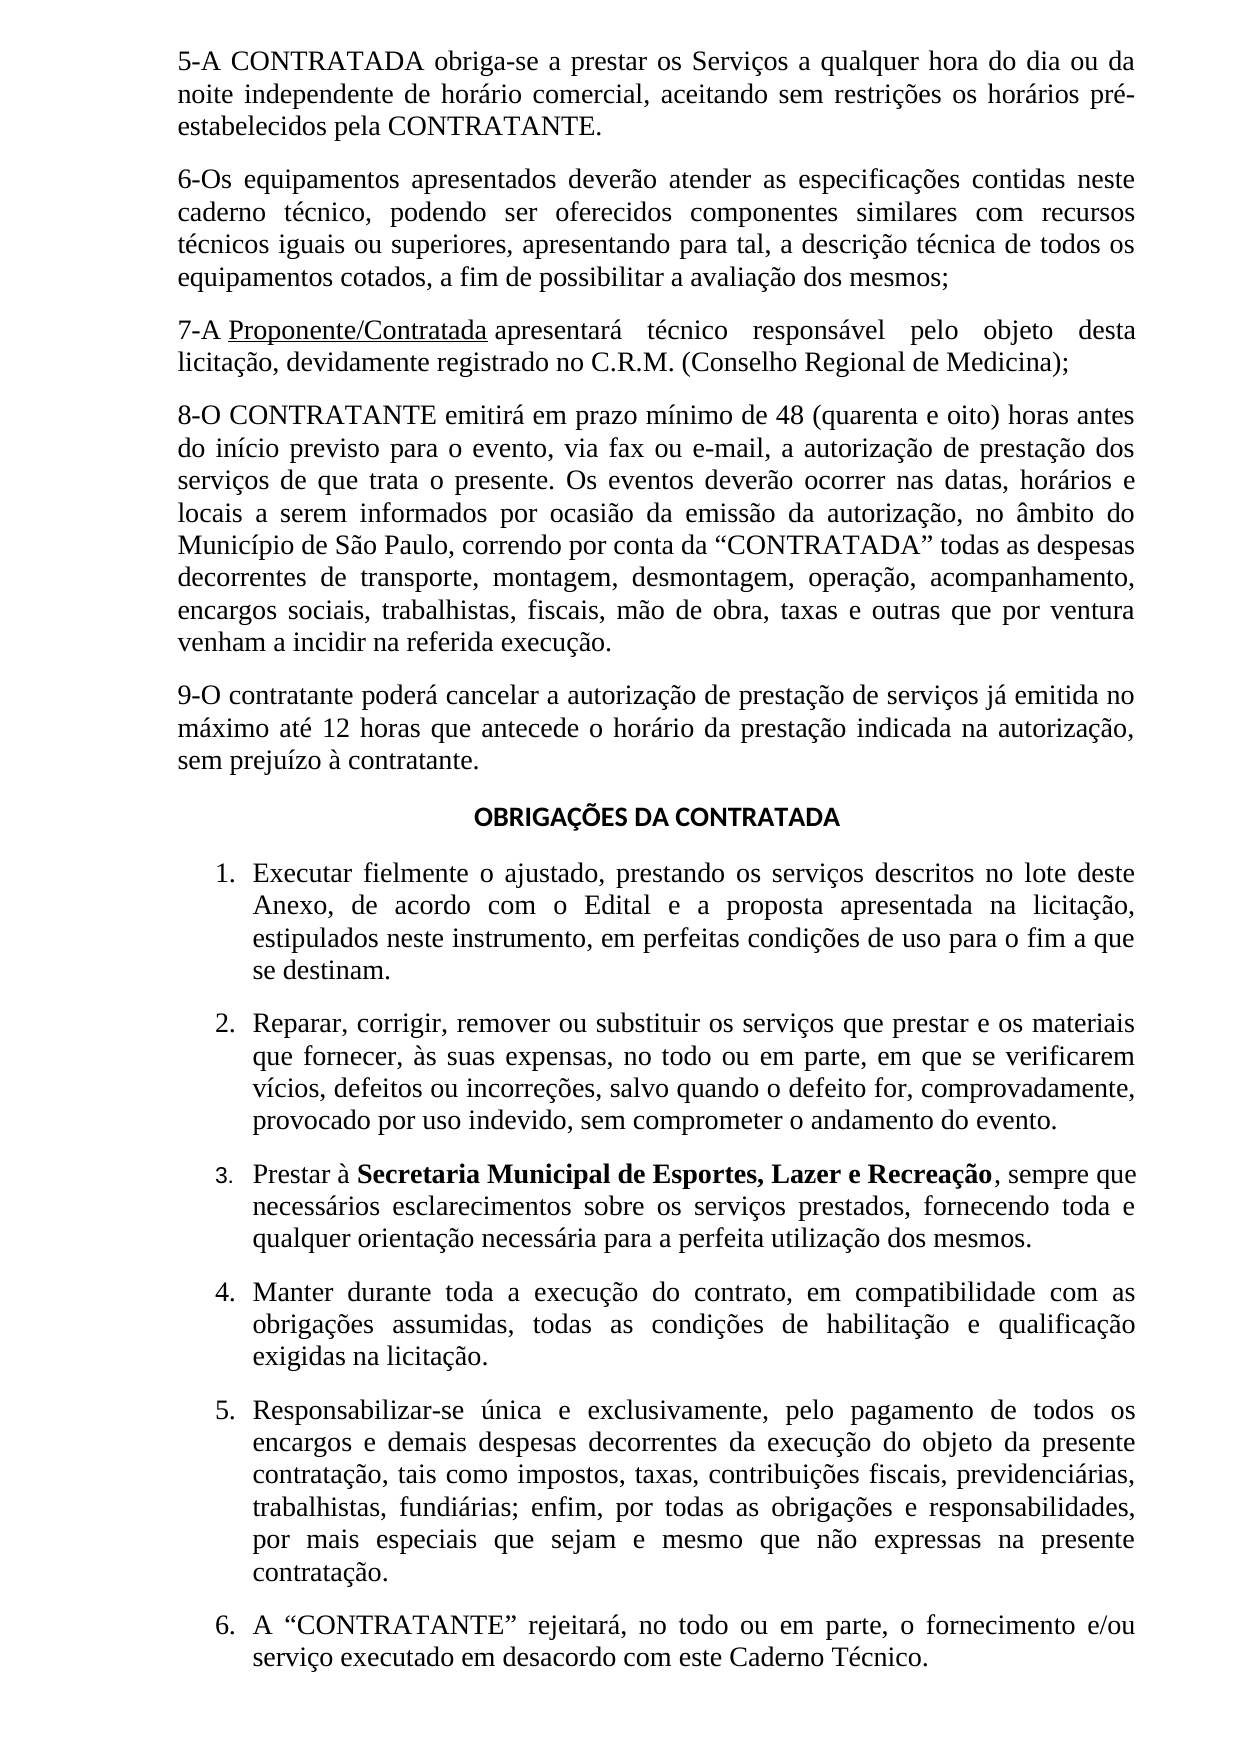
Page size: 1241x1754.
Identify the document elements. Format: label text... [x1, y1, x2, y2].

text 9-O contratante poderá cancelar a autorização de prestação de serviços já emitida no máximo até 12 horas que antecede o horário da prestação indicada na autorização, sem prejuízo à contratante. [177, 678, 1137, 776]
text OBRIGAÇÕES DA CONTRATADA [190, 798, 1124, 833]
list Manter durante toda a execução do contrato, em compatibilidade com as obrigações assumidas, todas as condições de habilitação e qualificação exigidas na licitação. [215, 1275, 1137, 1372]
text 6-Os equipamentos apresentados deverão atender as especificações contidas neste caderno técnico, podendo ser oferecidos componentes similares com recursos técnicos iguais ou superiores, apresentando para tal, a descrição técnica de todos os equipamentos cotados, a fim de possibilitar a avaliação dos mesmos; [177, 162, 1137, 292]
list Prestar à Secretaria Municipal de Esportes, Lazer e Recreação, sempre que necessários esclarecimentos sobre os serviços prestados, fornecendo toda e qualquer orientação necessária para a perfeita utilização dos mesmos. [215, 1157, 1137, 1254]
text 5-A CONTRATADA obriga-se a prestar os Serviços a qualquer hora do dia ou da noite independente de horário comercial, aceitando sem restrições os horários pré-estabelecidos pela CONTRATANTE. [177, 44, 1137, 142]
list Reparar, corrigir, remover ou substituir os serviços que prestar e os materiais que fornecer, às suas expensas, no todo ou em parte, em que se verificarem vícios, defeitos ou incorreções, salvo quando o defeito for, comprovadamente, provocado por uso indevido, sem comprometer o andamento do evento. [215, 1006, 1137, 1136]
text 8-O CONTRATANTE emitirá em prazo mínimo de 48 (quarenta e oito) horas antes do início previsto para o evento, via fax ou e-mail, a autorização de prestação dos serviços de que trata o presente. Os eventos deverão ocorrer nas datas, horários e locais a serem informados por ocasião da emissão da autorização, no âmbito do Município de São Paulo, correndo por conta da “CONTRATADA” todas as despesas decorrentes de transporte, montagem, desmontagem, operação, acompanhamento, encargos sociais, trabalhistas, fiscais, mão de obra, taxas e outras que por ventura venham a incidir na referida execução. [177, 398, 1137, 658]
list Executar fielmente o ajustado, prestando os serviços descritos no lote deste Anexo, de acordo com o Edital e a proposta apresentada na licitação, estipulados neste instrumento, em perfeitas condições de uso para o fim a que se destinam. [215, 856, 1137, 985]
text 7-A Proponente/Contratada apresentará técnico responsável pelo objeto desta licitação, devidamente registrado no C.R.M. (Conselho Regional de Medicina); [177, 313, 1137, 378]
list Responsabilizar-se única e exclusivamente, pelo pagamento de todos os encargos e demais despesas decorrentes da execução do objeto da presente contratação, tais como impostos, taxas, contribuições fiscais, previdenciárias, trabalhistas, fundiárias; enfim, por todas as obrigações e responsabilidades, por mais especiais que sejam e mesmo que não expressas na presente contratação. [215, 1393, 1137, 1587]
list A “CONTRATANTE” rejeitará, no todo ou em parte, o fornecimento e/ou serviço executado em desacordo com este Caderno Técnico. [215, 1608, 1137, 1673]
